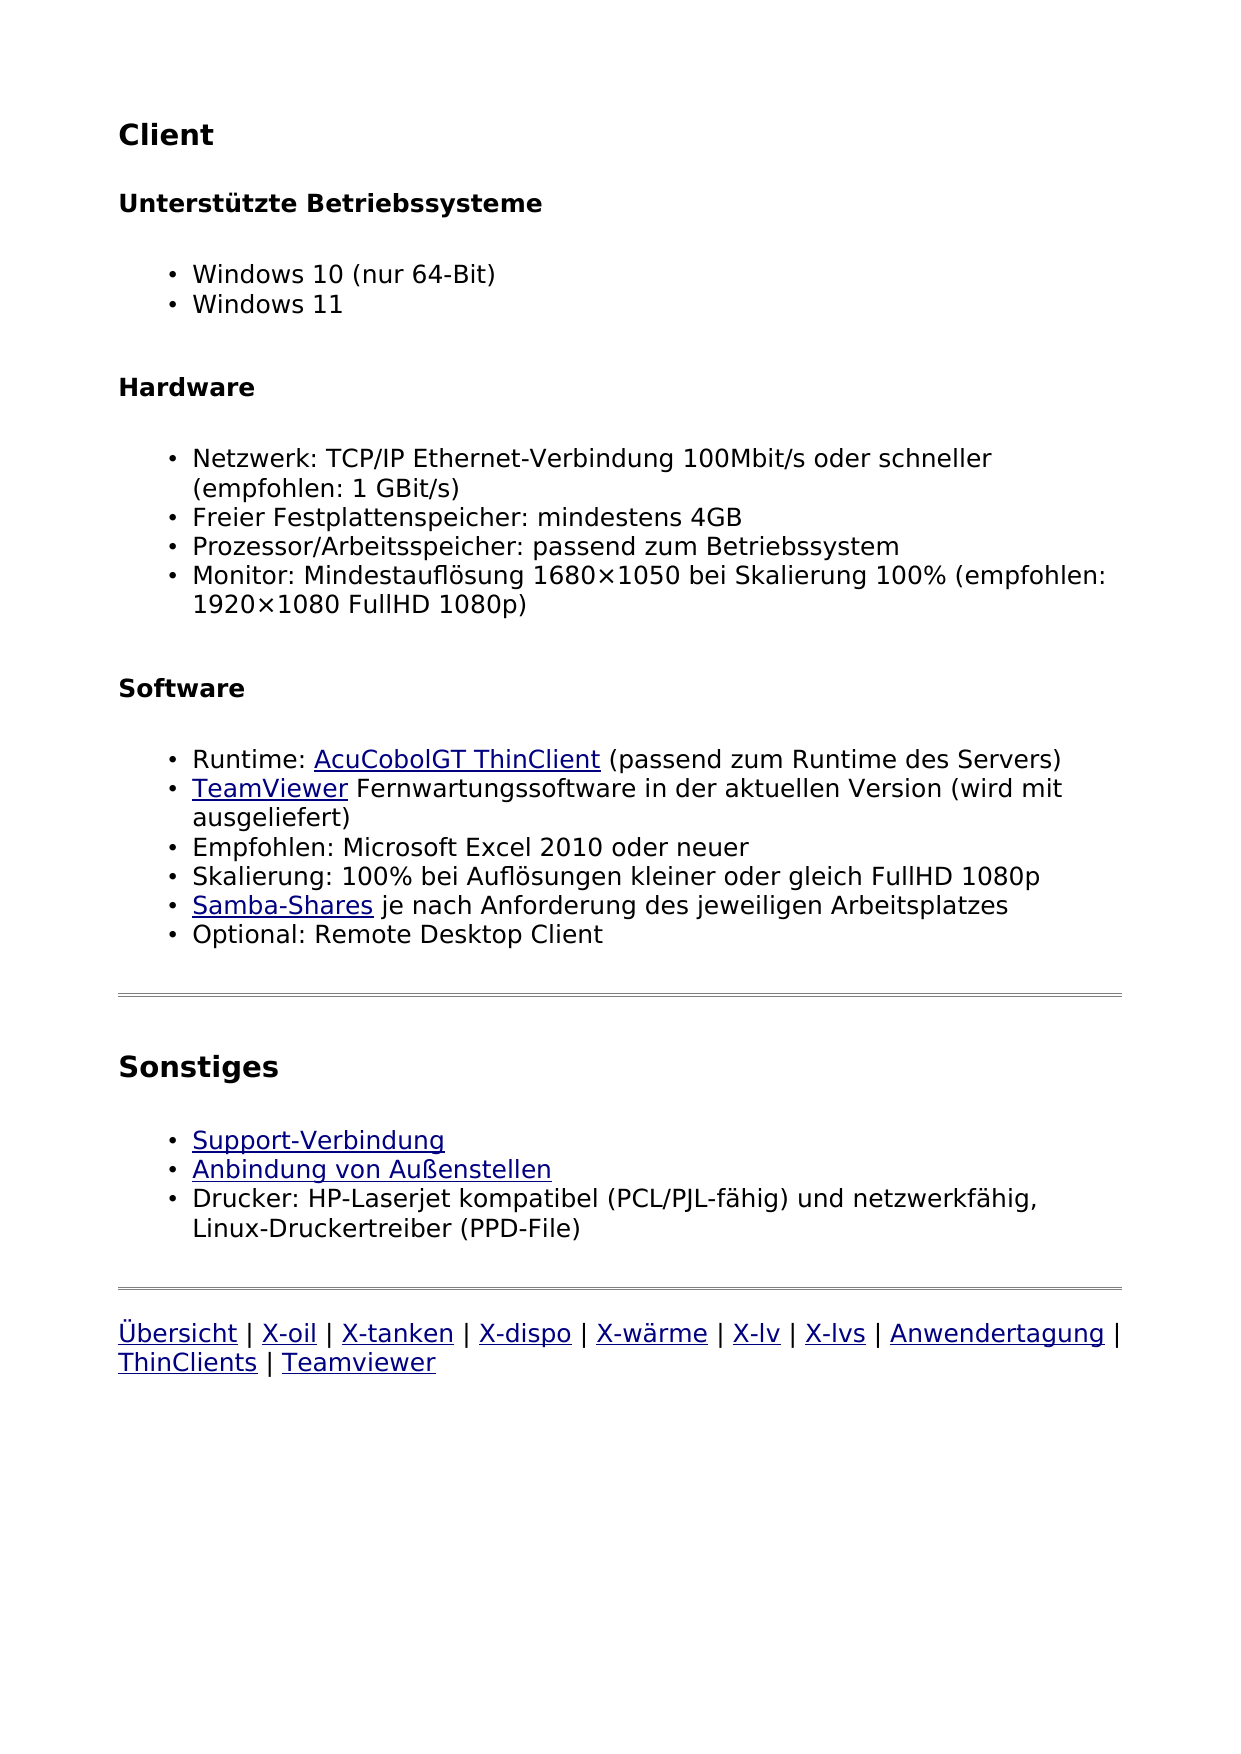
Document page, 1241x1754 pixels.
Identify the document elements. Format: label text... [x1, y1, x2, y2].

list Optional: Remote Desktop Client [177, 920, 1122, 949]
list Support-Verbindung [177, 1126, 1122, 1155]
list TeamViewer Fernwartungssoftware in der aktuellen Version (wird mit ausgeliefert) [177, 774, 1122, 833]
list Netzwerk: TCP/IP Ethernet-Verbindung 100Mbit/s oder schneller (empfohlen: 1 GBit/s) [177, 445, 1122, 503]
list Windows 11 [177, 290, 1122, 319]
list Prozessor/Arbeitsspeicher: passend zum Betriebssystem [177, 532, 1122, 561]
list Windows 10 (nur 64-Bit) [177, 261, 1122, 290]
list Empfohlen: Microsoft Excel 2010 oder neuer [177, 833, 1122, 862]
list Samba-Shares je nach Anforderung des jeweiligen Arbeitsplatzes [177, 891, 1122, 920]
text Übersicht | X-oil | X-tanken | X-dispo | X-wärme | X-lv | X-lvs | Anwendertagung | ThinClients | Teamviewer [118, 1319, 1122, 1377]
list Freier Festplattenspeicher: mindestens 4GB [177, 503, 1122, 532]
subtitle Hardware [118, 373, 1122, 403]
list Drucker: HP-Laserjet kompatibel (PCL/PJL-fähig) und netzwerkfähig, Linux-Druckertreiber (PPD-File) [177, 1184, 1122, 1243]
subtitle Client [118, 118, 1122, 152]
subtitle Software [118, 674, 1122, 703]
list Anbindung von Außenstellen [177, 1155, 1122, 1184]
subtitle Sonstiges [118, 1050, 1122, 1084]
list Monitor: Mindestauflösung 1680×1050 bei Skalierung 100% (empfohlen: 1920×1080 FullHD 1080p) [177, 561, 1122, 620]
list Skalierung: 100% bei Auflösungen kleiner oder gleich FullHD 1080p [177, 862, 1122, 891]
subtitle Unterstützte Betriebssysteme [118, 189, 1122, 219]
list Runtime: AcuCobolGT ThinClient (passend zum Runtime des Servers) [177, 745, 1122, 774]
